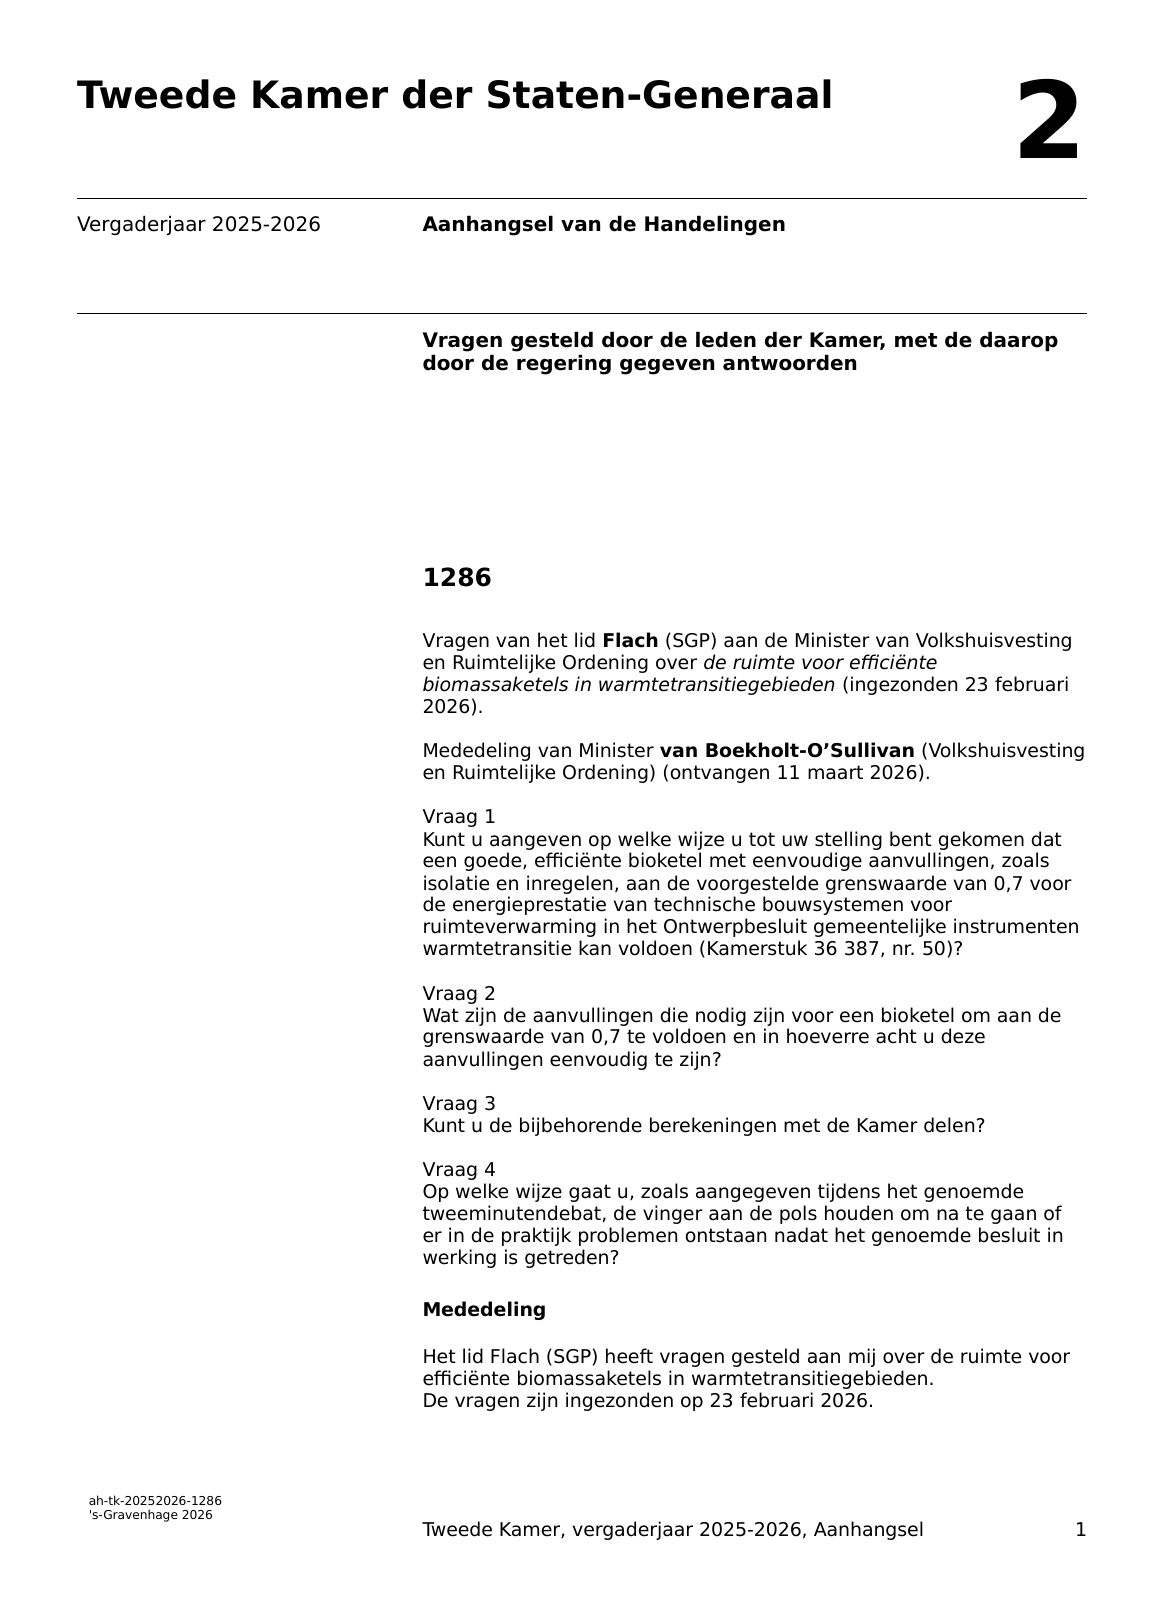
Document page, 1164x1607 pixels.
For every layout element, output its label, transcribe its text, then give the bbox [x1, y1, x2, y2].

text Mededeling van Minister van Boekholt-O’Sullivan (Volkshuisvesting en Ruimtelijke Ordening) (ontvangen 11 maart 2026). [422, 740, 1087, 784]
table_cell Aanhangsel van de Handelingen [422, 199, 1087, 313]
text Op welke wijze gaat u, zoals aangegeven tijdens het genoemde tweeminutendebat, de vinger aan de pols houden om na te gaan of er in de praktijk problemen ontstaan nadat het genoemde besluit in werking is getreden? [422, 1181, 1087, 1269]
text ah-tk-20252026-1286 [88, 1494, 323, 1508]
text 1286 [422, 563, 1087, 592]
table_cell Vergaderjaar 2025-2026 [77, 199, 422, 313]
text Vragen van het lid Flach (SGP) aan de Minister van Volkshuisvesting en Ruimtelijke Ordening over de ruimte voor efficiënte biomassaketels in warmtetransitiegebieden (ingezonden 23 februari 2026). [422, 630, 1087, 718]
text Vraag 2 [422, 982, 1087, 1004]
text Wat zijn de aanvullingen die nodig zijn voor een bioketel om aan de grenswaarde van 0,7 te voldoen en in hoeverre acht u deze aanvullingen eenvoudig te zijn? [422, 1004, 1087, 1070]
text Vraag 3 [422, 1093, 1087, 1114]
text Vraag 1 [422, 806, 1087, 828]
table_header 2 [886, 59, 1087, 198]
text Kunt u de bijbehorende berekeningen met de Kamer delen? [422, 1114, 1087, 1137]
table_header Tweede Kamer der Staten-Generaal [77, 59, 886, 198]
text 's-Gravenhage 2026 [88, 1508, 323, 1522]
text Kunt u aangeven op welke wijze u tot uw stelling bent gekomen dat een goede, efficiënte bioketel met eenvoudige aanvullingen, zoals isolatie en inregelen, aan de voorgestelde grenswaarde van 0,7 voor de energieprestatie van technische bouwsystemen voor ruimteverwarming in het Ontwerpbesluit gemeentelijke instrumenten warmtetransitie kan voldoen (Kamerstuk 36 387, nr. 50)? [422, 828, 1087, 960]
subtitle Mededeling [422, 1299, 1087, 1321]
text Het lid Flach (SGP) heeft vragen gesteld aan mij over de ruimte voor efficiënte biomassaketels in warmtetransitiegebieden. [422, 1346, 1087, 1389]
table_cell [77, 314, 422, 375]
text De vragen zijn ingezonden op 23 februari 2026. [422, 1389, 1087, 1412]
table_cell Vragen gesteld door de leden der Kamer, met de daarop door de regering gegeven antwoorden [422, 314, 1087, 375]
text Vraag 4 [422, 1159, 1087, 1181]
